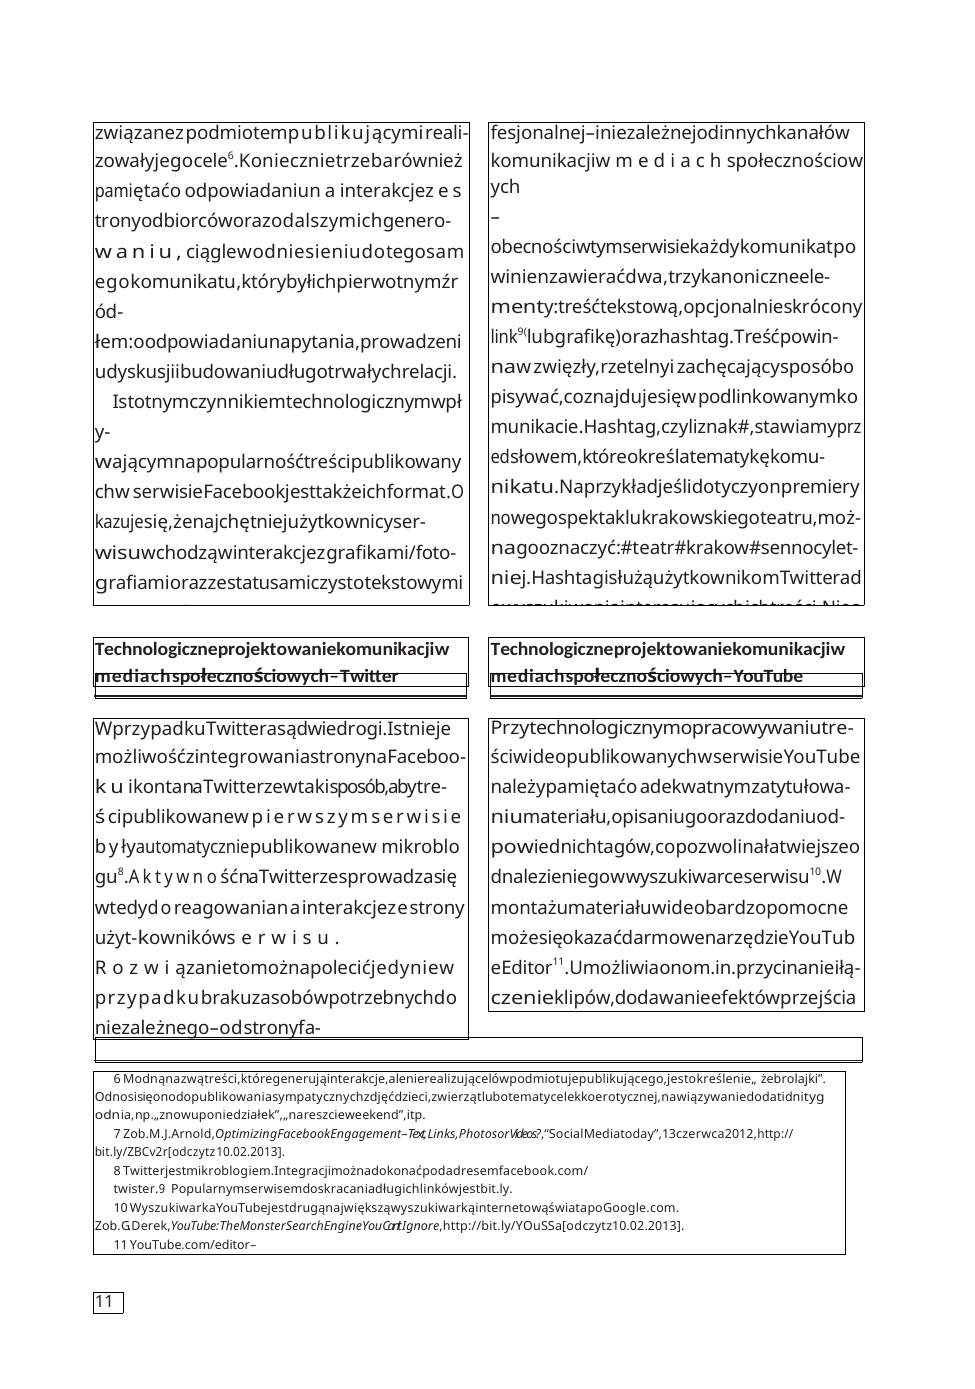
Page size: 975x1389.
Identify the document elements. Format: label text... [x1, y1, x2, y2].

text Technologiczneprojektowaniekomunikacjiwmediachspołecznościowych–Twitter [96, 674, 466, 686]
text możliwośćzintegrowaniastronynaFaceboo-kuikontanaTwitterzewtakisposób,abytre-ścipublikowanewpierwszymserwisiebyłyautomatyczniepublikowanewmikroblogu8.AktywnośćnaTwitterzesprowadzasięwtedydoreagowanianainterakcjezestronyużyt-kownikówserwisu. Rozwiązanietomożnapolecićjedyniewprzypadkubrakuzasobówpotrzebnychdoniezależnego–odstronyfa-nowskiejnaFacebooku–obsługiwaniakontanaTwitterze.Wprzypadkuprowadzeniapro- [94, 743, 467, 1037]
text ściwideopublikowanychwserwisieYouTubenależypamiętaćoadekwatnymzatytułowa-niumateriału,opisaniugoorazdodaniuod-powiednichtagów,copozwolinałatwiejszeodnalezieniegowwyszukiwarceserwisu10.WmontażumateriałuwideobardzopomocnemożesięokazaćdarmowenarzędzieYouTubeEditor11.Umożliwiaonom.in.przycinanieiłą-czenieklipów,dodawanieefektówprzejściamiędzyujęciami,dodawaniemuzykiitekstu. [490, 743, 862, 1011]
text Przytechnologicznymopracowywaniutre- [490, 719, 864, 739]
text związanezpodmiotempublikującymireali- [94, 123, 468, 143]
text Technologiczneprojektowaniekomunikacjiwmediachspołecznościowych–YouTube [490, 638, 862, 673]
list WyszukiwarkaYouTubejestdrugąnajwiększąwyszukiwarkąinternetowąświatapoGoogle.com. [94, 1199, 845, 1216]
text zowałyjegocele6.Koniecznietrzebarównieżpamiętaćoodpowiadaniunainterakcjezestronyodbiorcóworazodalszymichgenero-waniu,ciąglewodniesieniudotegosamegokomunikatu,którybyłichpierwotnymźród-łem:oodpowiadaniunapytania,prowadzeniudyskusjiibudowaniudługotrwałychrelacji. [94, 148, 467, 384]
text Istotnymczynnikiemtechnologicznymwpły-wającymnapopularnośćtreścipublikowanychwserwisieFacebookjesttakżeichformat.Okazujesię,żenajchętniejużytkownicyser-wisuwchodząwinterakcjezgrafikami/foto-grafiamiorazzestatusamiczystotekstowymi.Najmniejchętniereagująnapostyzawierającesamlink.Średnim,leczwiększymniżlinki,za-interesowaniemciesząsiępublikowanebez-pośredniowserwisiemateriaływideo7. [94, 388, 467, 605]
list Twitterjestmikroblogiem.Integracjimożnadokonaćpodadresemfacebook.com/twister.9Popularnymserwisemdoskracaniadługichlinkówjestbit.ly. [113, 1162, 635, 1197]
text Technologiczneprojektowaniekomunikacjiwmediachspołecznościowych–YouTube [491, 674, 862, 686]
text 112 [94, 1293, 122, 1313]
list YouTube.com/editor–wprzypadkuskorzystaniaztegonarzędzianiebędziemożliwezarabianienamateriałachwideowtensposóbutworzonych;opłatyzareklamywyświetlaneprzyklipachbędązasilaćwyłączniekontoserwisu,niewłaścicielakanału. [94, 1236, 835, 1254]
list Zob.M.J.Arnold,OptimizingFacebookEngagement–Text,Links,PhotosorVideos?,“SocialMediatoday”,13czerwca2012,http://bit.ly/ZBCv2r[odczytz10.02.2013]. [94, 1125, 807, 1160]
text –obecnościwtymserwisiekażdykomunikatpowinienzawieraćdwa,trzykanoniczneele-menty:treśćtekstową,opcjonalnieskróconylink9(lubgrafikę)orazhashtag.Treśćpowin-nawzwięzły,rzetelnyizachęcającysposóbopisywać,coznajdujesięwpodlinkowanymkomunikacie.Hashtag,czyliznak#,stawiamyprzedsłowem,któreokreślatematykękomu-nikatu.Naprzykładjeślidotyczyonpremierynowegospektaklukrakowskiegoteatru,moż-nagooznaczyć:#teatr#krakow#sennocylet-niej.HashtagisłużąużytkownikomTwitteradowyszukiwaniainteresującychichtreści.Niestosujesięwnichpolskichznakówaniroz-łączaniasłów.Długośćkomunikatuniemożeprzekroczyć140znaków. [490, 203, 862, 605]
text fesjonalnej–iniezależnejodinnychkanałów [490, 123, 864, 143]
text komunikacjiwmediachspołecznościowych [490, 148, 864, 199]
text WprzypadkuTwitterasądwiedrogi.Istnieje [94, 719, 468, 739]
text Zob.G.Derek,YouTube:TheMonsterSearchEngineYouCan’tIgnore,http://bit.ly/YOuSSa[odczytz10.02.2013]. [94, 1217, 845, 1234]
list Modnąnazwątreści,któregenerująinterakcje,alenierealizującelówpodmiotujepublikującego,jestokreślenie„żebrolajki”. [94, 1072, 845, 1086]
text Technologiczneprojektowaniekomunikacjiwmediachspołecznościowych–Twitter [94, 638, 467, 673]
text Odnosisięonodopublikowaniasympatycznychzdjęćdzieci,zwierzątlubotematycelekkoerotycznej,nawiązywaniedodatidnitygodnia,np.„znowuponiedziałek”,„nareszcieweekend”,itp. [94, 1088, 824, 1123]
